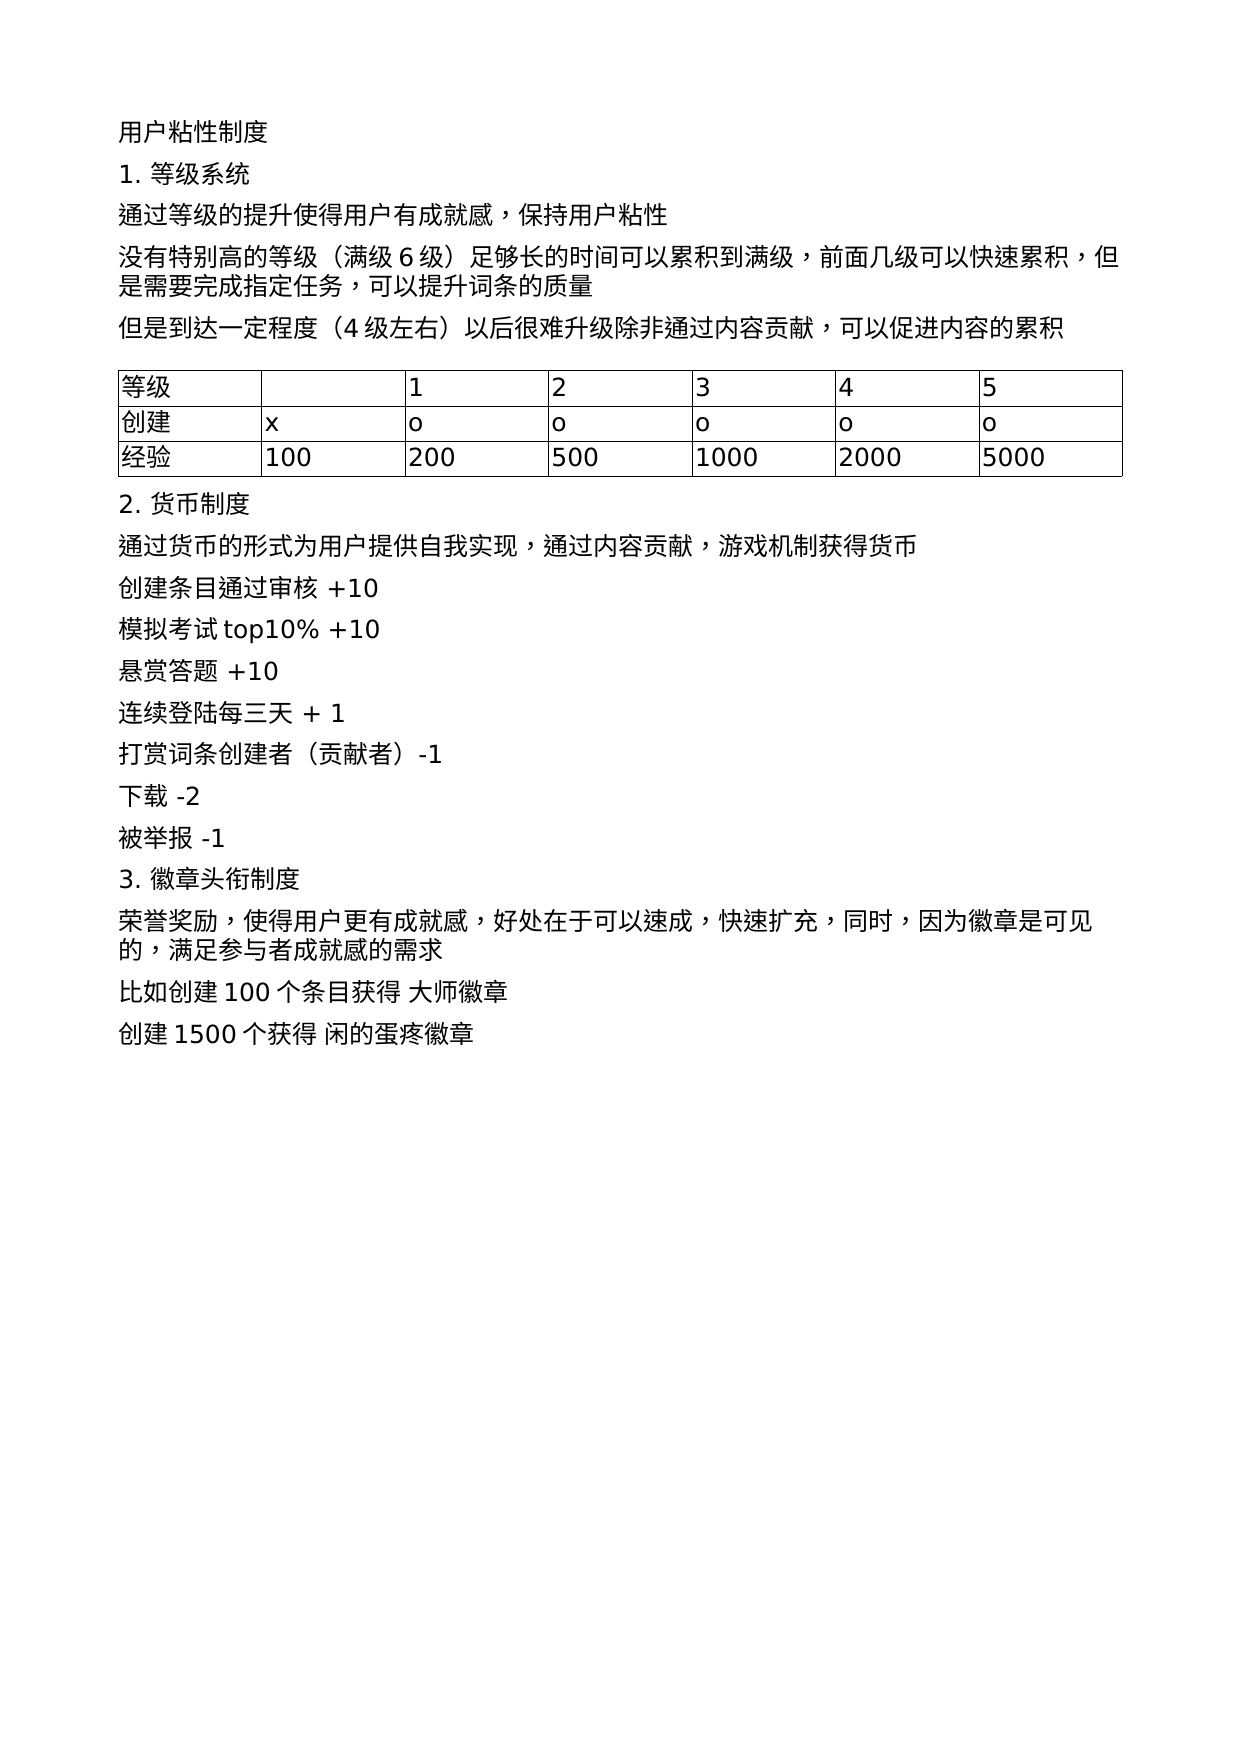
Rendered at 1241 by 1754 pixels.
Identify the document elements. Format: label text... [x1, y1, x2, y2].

table_header 2 [549, 371, 692, 406]
table_cell 创建 [119, 407, 261, 441]
table_header 1 [406, 371, 548, 406]
table_cell o [693, 407, 835, 441]
text 2. 货币制度 [118, 491, 1122, 520]
table_cell o [549, 407, 692, 441]
text 打赏词条创建者（贡献者）-1 [118, 741, 1122, 770]
table_cell o [980, 407, 1122, 441]
text 悬赏答题 +10 [118, 657, 1122, 686]
text 1. 等级系统 [118, 160, 1122, 189]
table_cell o [836, 407, 979, 441]
table_header 5 [980, 371, 1122, 406]
table_cell 5000 [980, 442, 1122, 476]
text 被举报 -1 [118, 824, 1122, 853]
text 下载 -2 [118, 782, 1122, 811]
table_cell 1000 [693, 442, 835, 476]
table_cell 100 [262, 442, 405, 476]
text 通过等级的提升使得用户有成就感，保持用户粘性 [118, 201, 1122, 231]
text 荣誉奖励，使得用户更有成就感，好处在于可以速成，快速扩充，同时，因为徽章是可见的，满足参与者成就感的需求 [118, 907, 1122, 966]
text 创建条目通过审核 +10 [118, 574, 1122, 603]
text 没有特别高的等级（满级6级）足够长的时间可以累积到满级，前面几级可以快速累积，但是需要完成指定任务，可以提升词条的质量 [118, 243, 1122, 301]
table_cell 200 [406, 442, 548, 476]
text 3. 徽章头衔制度 [118, 866, 1122, 895]
text 通过货币的形式为用户提供自我实现，通过内容贡献，游戏机制获得货币 [118, 532, 1122, 561]
text 比如创建100个条目获得 大师徽章 [118, 978, 1122, 1007]
table_cell 经验 [119, 442, 261, 476]
table_header [262, 371, 405, 406]
text 创建1500个获得 闲的蛋疼徽章 [118, 1020, 1122, 1049]
table_cell o [406, 407, 548, 441]
text 用户粘性制度 [118, 118, 1122, 147]
text 但是到达一定程度（4级左右）以后很难升级除非通过内容贡献，可以促进内容的累积 [118, 314, 1122, 343]
text 模拟考试top10% +10 [118, 616, 1122, 645]
table_cell 2000 [836, 442, 979, 476]
table_cell x [262, 407, 405, 441]
text 连续登陆每三天 + 1 [118, 699, 1122, 728]
table_header 4 [836, 371, 979, 406]
table_header 等级 [119, 371, 261, 406]
table_cell 500 [549, 442, 692, 476]
table_header 3 [693, 371, 835, 406]
